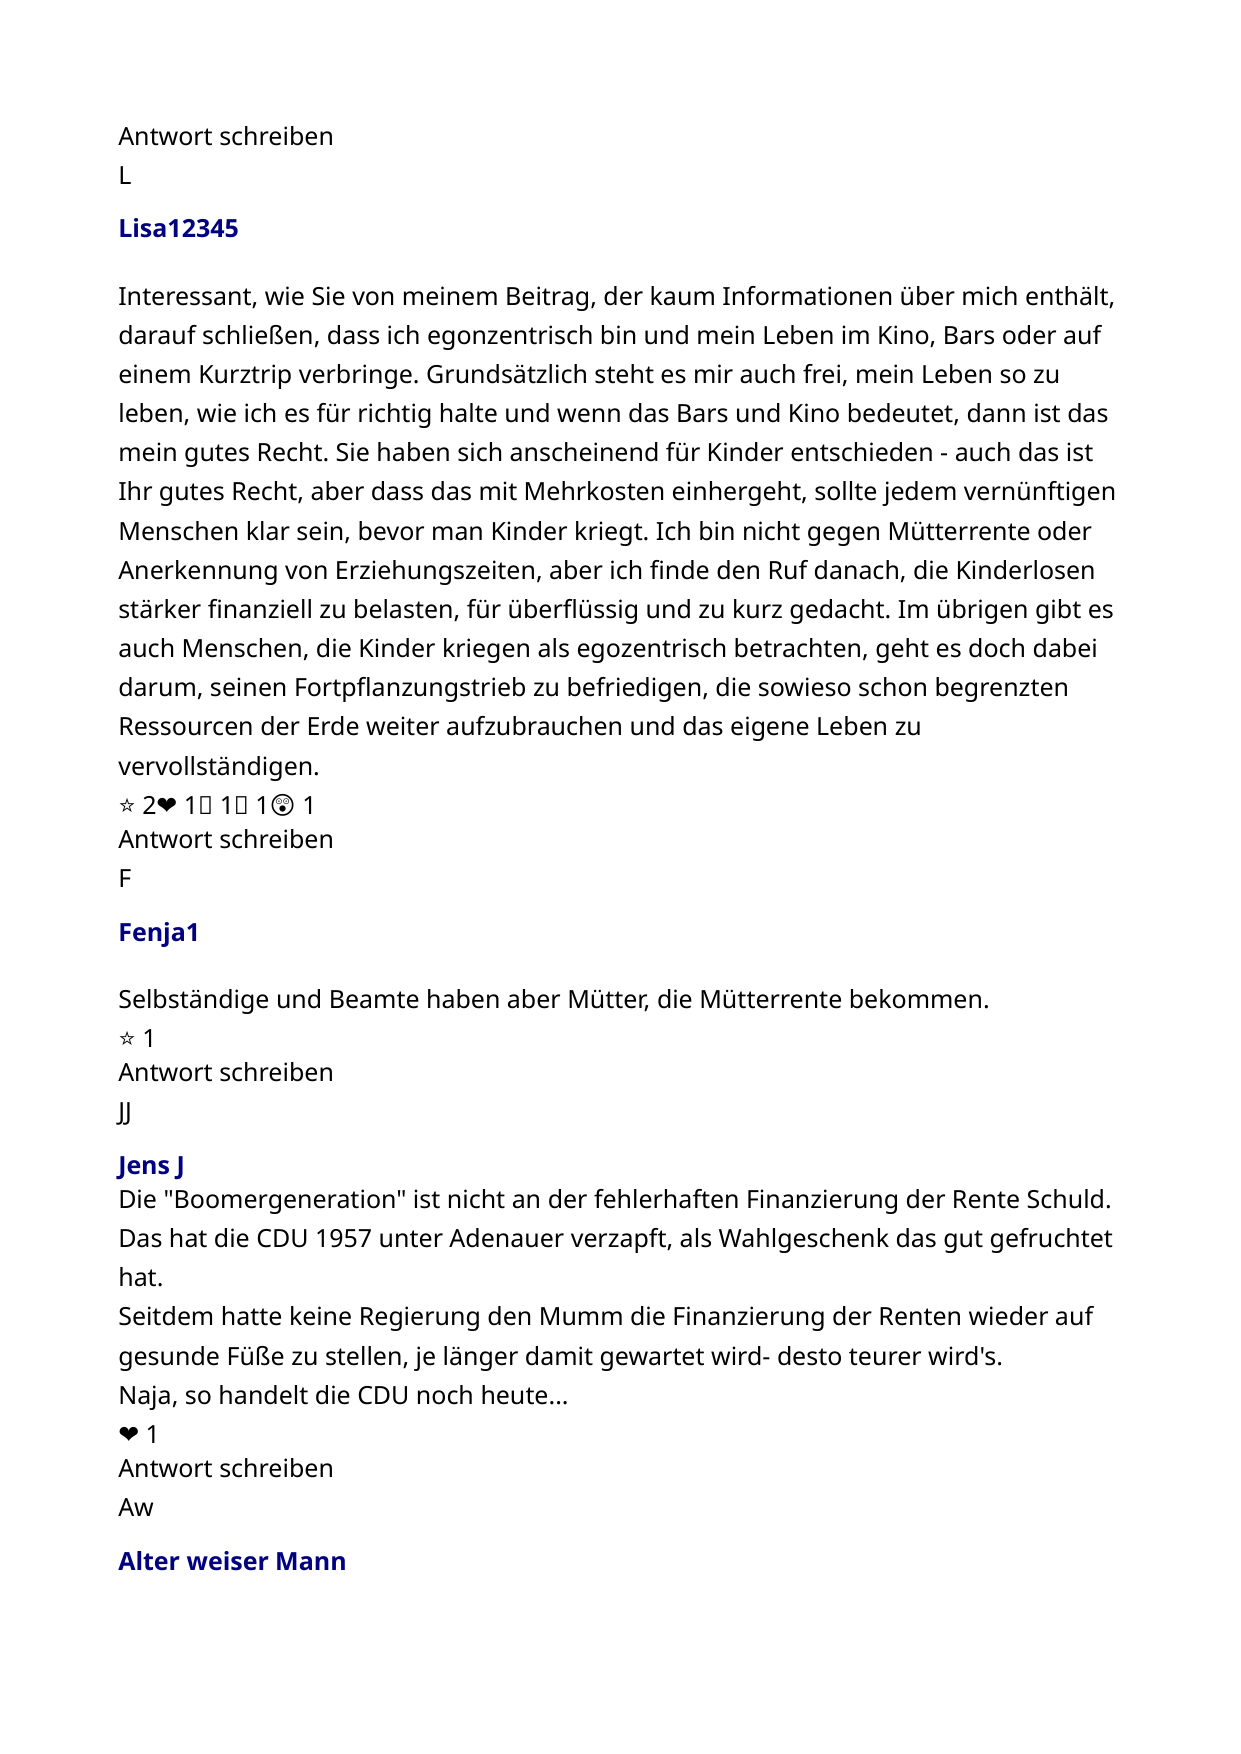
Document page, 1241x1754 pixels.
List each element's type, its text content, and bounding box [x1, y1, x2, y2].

text Antwort schreiben [118, 1451, 1122, 1485]
text Selbständige und Beamte haben aber Mütter, die Mütterrente bekommen. [118, 981, 1122, 1015]
text Antwort schreiben [118, 821, 1122, 855]
text Interessant, wie Sie von meinem Beitrag, der kaum Informationen über mich enthält, darauf schließen, dass ich egonzentrisch bin und mein Leben im Kino, Bars oder auf einem Kurztrip verbringe. Grundsätzlich steht es mir auch frei, mein Leben so zu leben, wie ich es für richtig halte und wenn das Bars und Kino bedeutet, dann ist das mein gutes Recht. Sie haben sich anscheinend für Kinder entschieden - auch das ist Ihr gutes Recht, aber dass das mit Mehrkosten einhergeht, sollte jedem vernünftigen Menschen klar sein, bevor man Kinder kriegt. Ich bin nicht gegen Mütterrente oder Anerkennung von Erziehungszeiten, aber ich finde den Ruf danach, die Kinderlosen stärker finanziell zu belasten, für überflüssig und zu kurz gedacht. Im übrigen gibt es auch Menschen, die Kinder kriegen als egozentrisch betrachten, geht es doch dabei darum, seinen Fortpflanzungstrieb zu befriedigen, die sowieso schon begrenzten Ressourcen der Erde weiter aufzubrauchen und das eigene Leben zu vervollständigen. [118, 278, 1122, 782]
text Aw [118, 1490, 1122, 1524]
text Das hat die CDU 1957 unter Adenauer verzapft, als Wahlgeschenk das gut gefruchtet hat. [118, 1221, 1122, 1294]
text Seitdem hatte keine Regierung den Mumm die Finanzierung der Renten wieder auf gesunde Füße zu stellen, je länger damit gewartet wird- desto teurer wird's. [118, 1299, 1122, 1372]
text Naja, so handelt die CDU noch heute... [118, 1377, 1122, 1411]
text JJ [118, 1094, 1122, 1128]
text Antwort schreiben [118, 118, 1122, 152]
text L [118, 157, 1122, 191]
text ⭐️ 2❤️ 1🙁 1🤨 1😲 1 [118, 787, 1122, 821]
subtitle Alter weiser Mann [118, 1543, 1122, 1578]
text Die "Boomergeneration" ist nicht an der fehlerhaften Finanzierung der Rente Schuld. [118, 1182, 1122, 1216]
subtitle Jens J [118, 1147, 1122, 1182]
text Antwort schreiben [118, 1054, 1122, 1089]
text ❤️ 1 [118, 1417, 1122, 1451]
text F [118, 861, 1122, 894]
subtitle Fenja1 [118, 914, 1122, 948]
subtitle Lisa12345 [118, 211, 1122, 245]
text ⭐️ 1 [118, 1021, 1122, 1054]
